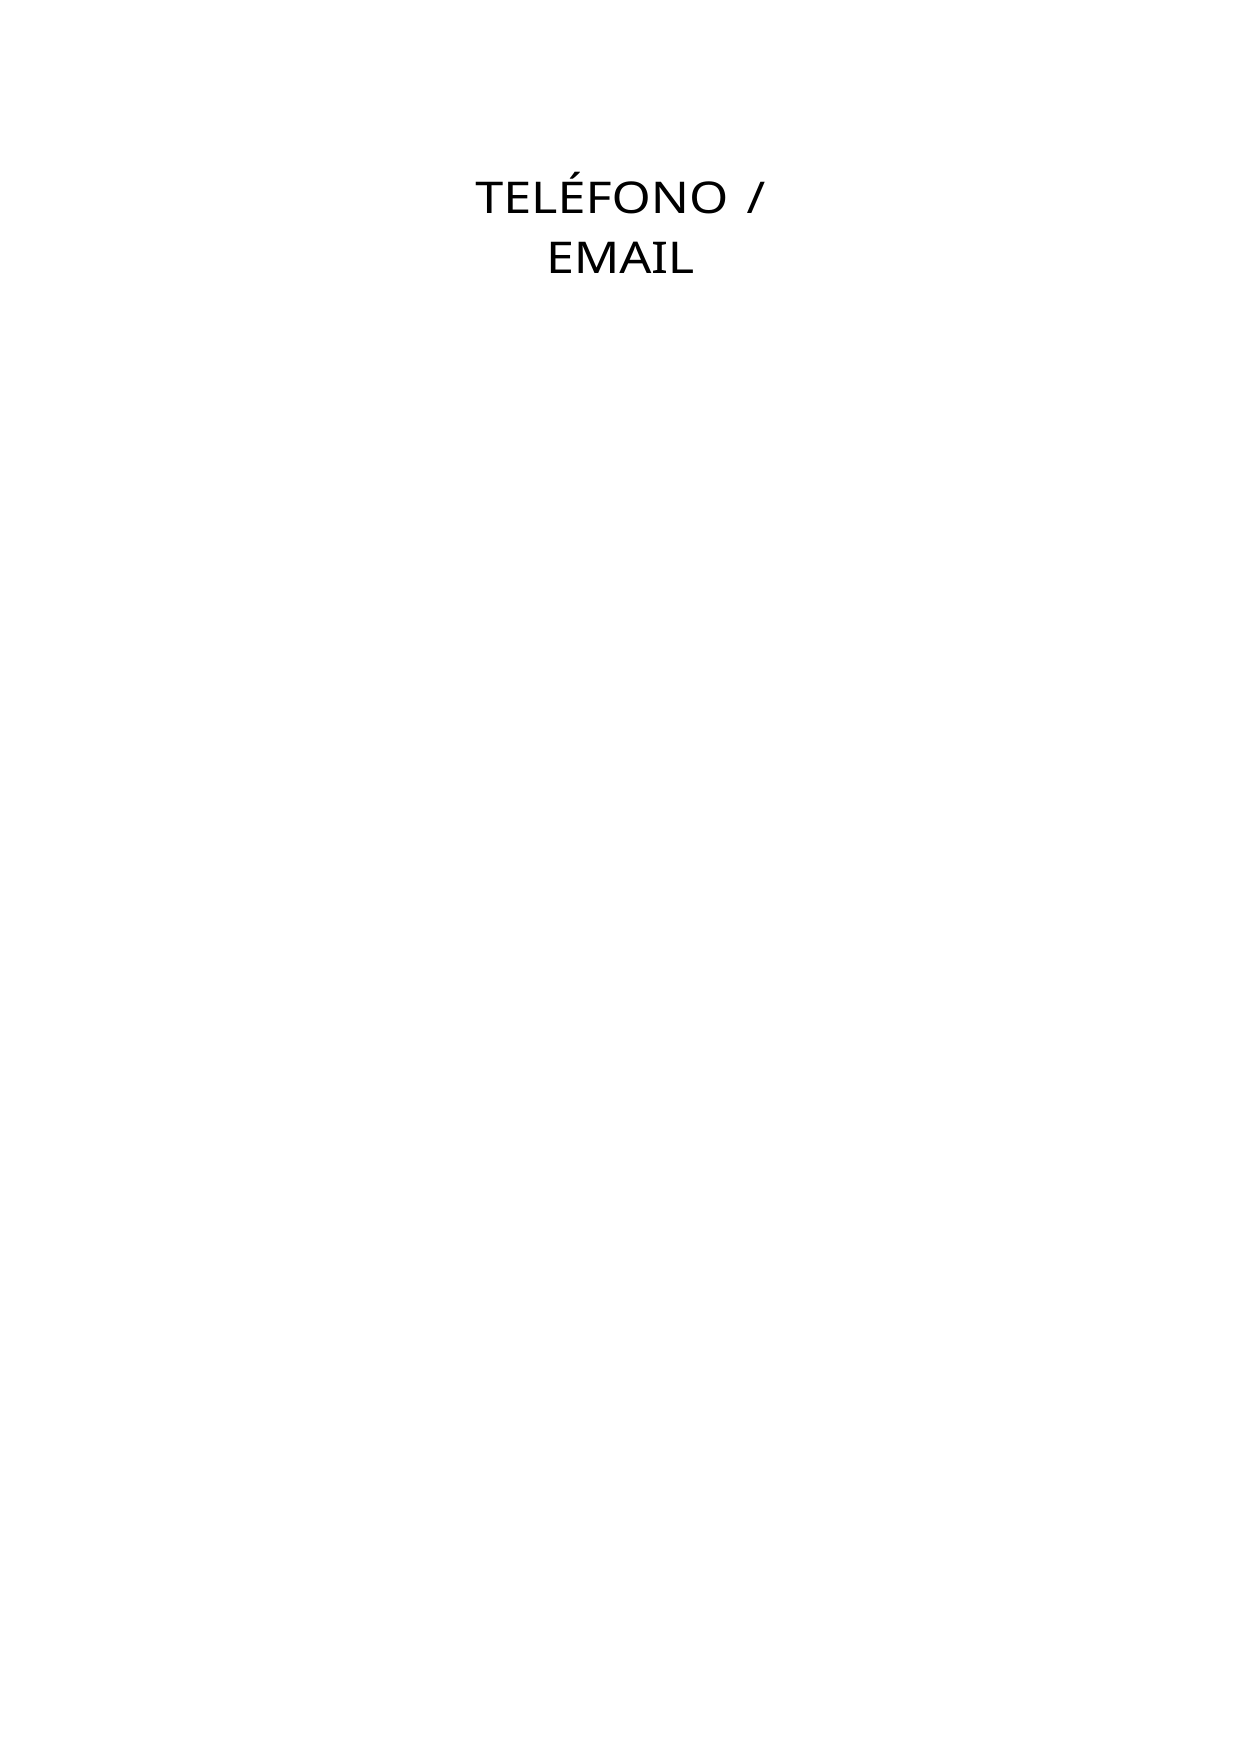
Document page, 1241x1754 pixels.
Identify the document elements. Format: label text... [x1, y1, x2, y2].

text TELÉFONO / EMAIL [401, 167, 839, 286]
